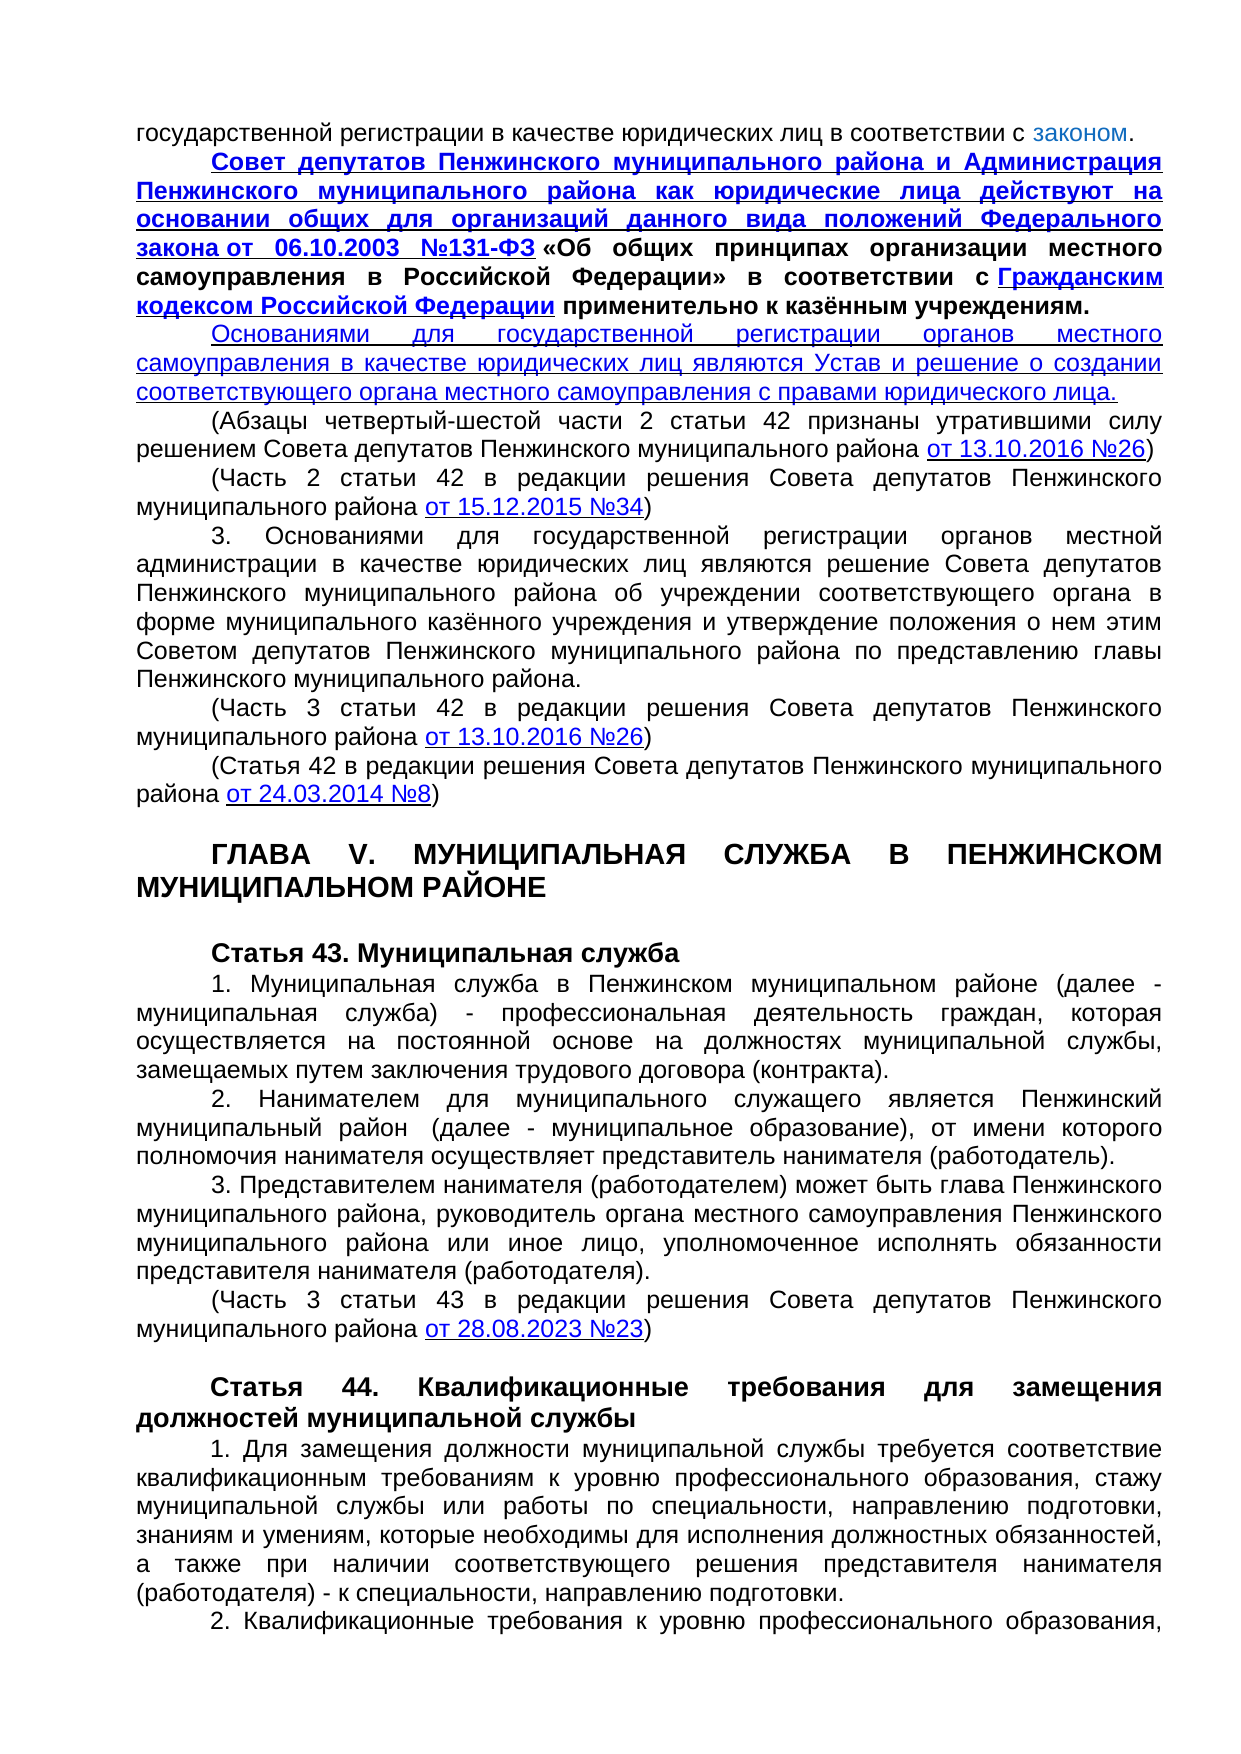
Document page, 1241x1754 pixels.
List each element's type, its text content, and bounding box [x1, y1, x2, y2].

text (Абзацы четвертый-шестой части 2 статьи 42 признаны утратившими силу решением Совета депутатов Пенжинского муниципального района от 13.10.2016 №26) [136, 406, 1163, 463]
text ГЛАВА V. МУНИЦИПАЛЬНАЯ СЛУЖБА В ПЕНЖИНСКОМ МУНИЦИПАЛЬНОМ РАЙОНЕ [136, 837, 1163, 904]
text Совет депутатов Пенжинского муниципального района и Администрация Пенжинского муниципального района как юридические лица действуют на [136, 147, 1163, 201]
text Основаниями для государственной регистрации органов местного самоуправления в качестве юридических лиц являются Устав и решение о создании [136, 319, 1163, 373]
text государственной регистрации в качестве юридических лиц в соответствии с законом. [136, 118, 1163, 147]
text (Часть 2 статьи 42 в редакции решения Совета депутатов Пенжинского муниципального района от 15.12.2015 №34) [136, 463, 1163, 521]
text 3. Основаниями для государственной регистрации органов местной администрации в качестве юридических лиц являются решение Совета депутатов Пенжинского муниципального района об учреждении соответствующего органа в форме муниципального казённого учреждения и утверждение положения о нем этим Советом депутатов Пенжинского муниципального района по представлению главы Пенжинского муниципального района. [136, 521, 1163, 693]
text Статья 43. Муниципальная служба [136, 937, 1163, 969]
text 2. Квалификационные требования к уровню профессионального образования, [136, 1606, 1163, 1635]
text (Часть 3 статьи 42 в редакции решения Совета депутатов Пенжинского муниципального района от 13.10.2016 №26) [136, 693, 1163, 751]
text (Часть 3 статьи 43 в редакции решения Совета депутатов Пенжинского муниципального района от 28.08.2023 №23) [136, 1285, 1163, 1342]
text основании общих для организаций данного вида положений Федерального [136, 202, 1163, 229]
text закона от 06.10.2003 №131-ФЗ «Об общих принципах организации местного самоуправления в Российской Федерации» в соответствии с Гражданским кодексом Российской Федерации применительно к казённым учреждениям. [136, 231, 1163, 319]
text 2. Нанимателем для муниципального служащего является Пенжинский муниципальный район (далее - муниципальное образование), от имени которого полномочия нанимателя осуществляет представитель нанимателя (работодатель). [136, 1084, 1163, 1170]
text Статья 44. Квалификационные требования для замещения должностей муниципальной службы [136, 1371, 1163, 1434]
text соответствующего органа местного самоуправления с правами юридического лица. [136, 374, 1163, 406]
text 3. Представителем нанимателя (работодателем) может быть глава Пенжинского муниципального района, руководитель органа местного самоуправления Пенжинского муниципального района или иное лицо, уполномоченное исполнять обязанности представителя нанимателя (работодателя). [136, 1170, 1163, 1285]
text 1. Для замещения должности муниципальной службы требуется соответствие квалификационным требованиям к уровню профессионального образования, стажу муниципальной службы или работы по специальности, направлению подготовки, знаниям и умениям, которые необходимы для исполнения должностных обязанностей, а также при наличии соответствующего решения представителя нанимателя (работодателя) - к специальности, направлению подготовки. [136, 1434, 1163, 1606]
text 1. Муниципальная служба в Пенжинском муниципальном районе (далее - муниципальная служба) - профессиональная деятельность граждан, которая осуществляется на постоянной основе на должностях муниципальной службы, замещаемых путем заключения трудового договора (контракта). [136, 969, 1163, 1084]
text (Статья 42 в редакции решения Совета депутатов Пенжинского муниципального района от 24.03.2014 №8) [136, 751, 1163, 808]
